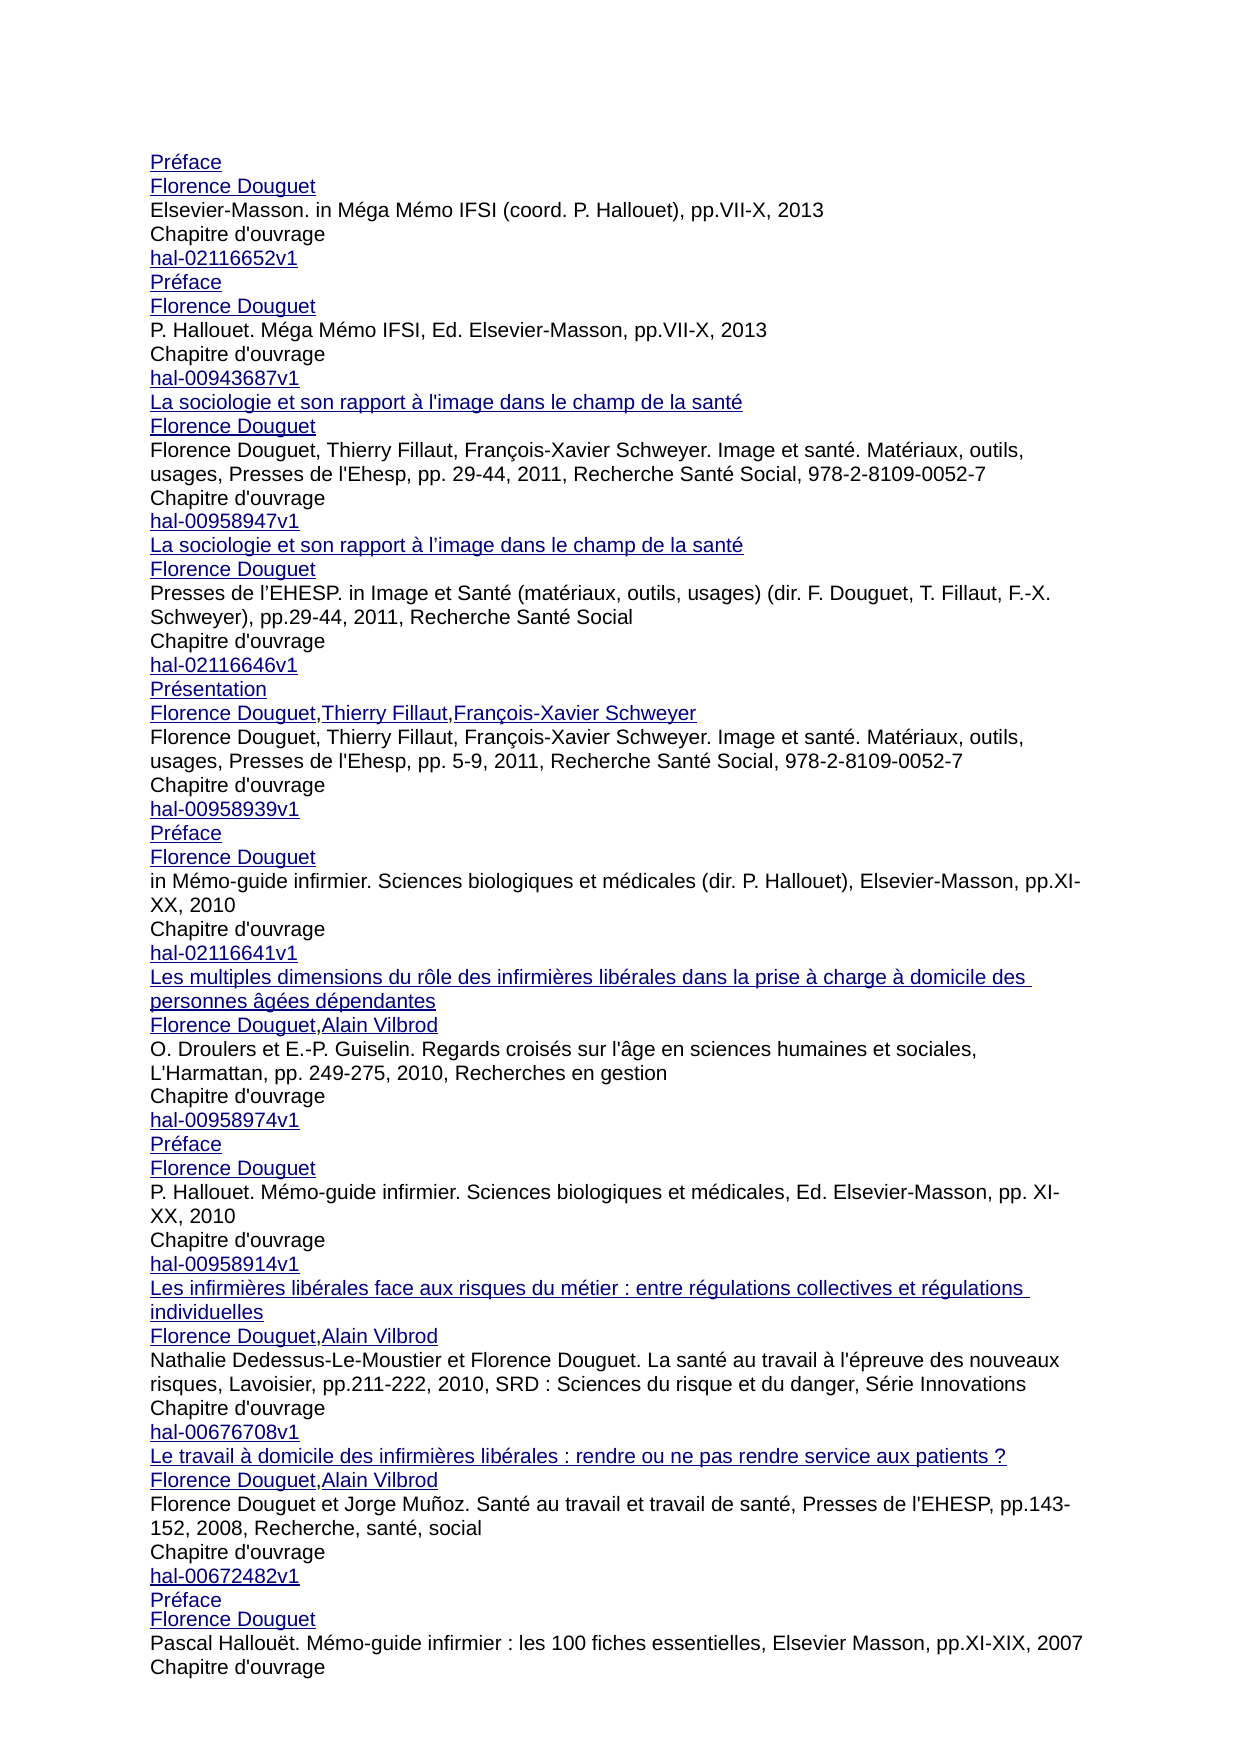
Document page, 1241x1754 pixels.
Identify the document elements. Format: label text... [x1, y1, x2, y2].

table_cell Le travail à domicile des infirmières libérales : rendre ou ne pas rendre service aux patients ? Florence Douguet,Alain Vilbrod Florence Douguet et Jorge Muñoz. Santé au travail et travail de santé, Presses de l'EHESP, pp.143-152, 2008, Recherche, santé, social Chapitre d'ouvrage hal-00672482v1 [150, 1444, 1090, 1587]
table_cell Préface Florence Douguet Pascal Hallouët. Mémo-guide infirmier : les 100 fiches essentielles, Elsevier Masson, pp.XI-XIX, 2007 Chapitre d'ouvrage [150, 1588, 1090, 1679]
table_cell Préface Florence Douguet P. Hallouet. Mémo-guide infirmier. Sciences biologiques et médicales, Ed. Elsevier-Masson, pp. XI-XX, 2010 Chapitre d'ouvrage hal-00958914v1 [150, 1132, 1090, 1276]
table_cell Les multiples dimensions du rôle des infirmières libérales dans la prise à charge à domicile des personnes âgées dépendantes Florence Douguet,Alain Vilbrod O. Droulers et E.-P. Guiselin. Regards croisés sur l'âge en sciences humaines et sociales, L'Harmattan, pp. 249-275, 2010, Recherches en gestion Chapitre d'ouvrage hal-00958974v1 [150, 965, 1090, 1132]
table_cell Préface Florence Douguet Elsevier-Masson. in Méga Mémo IFSI (coord. P. Hallouet), pp.VII-X, 2013 Chapitre d'ouvrage hal-02116652v1 [150, 150, 1090, 270]
table_cell La sociologie et son rapport à l’image dans le champ de la santé Florence Douguet Presses de l’EHESP. in Image et Santé (matériaux, outils, usages) (dir. F. Douguet, T. Fillaut, F.-X. Schweyer), pp.29-44, 2011, Recherche Santé Social Chapitre d'ouvrage hal-02116646v1 [150, 533, 1090, 677]
table_cell La sociologie et son rapport à l'image dans le champ de la santé Florence Douguet Florence Douguet, Thierry Fillaut, François-Xavier Schweyer. Image et santé. Matériaux, outils, usages, Presses de l'Ehesp, pp. 29-44, 2011, Recherche Santé Social, 978-2-8109-0052-7 Chapitre d'ouvrage hal-00958947v1 [150, 390, 1090, 533]
table_cell Présentation Florence Douguet,Thierry Fillaut,François-Xavier Schweyer Florence Douguet, Thierry Fillaut, François-Xavier Schweyer. Image et santé. Matériaux, outils, usages, Presses de l'Ehesp, pp. 5-9, 2011, Recherche Santé Social, 978-2-8109-0052-7 Chapitre d'ouvrage hal-00958939v1 [150, 677, 1090, 821]
table_cell Préface Florence Douguet P. Hallouet. Méga Mémo IFSI, Ed. Elsevier-Masson, pp.VII-X, 2013 Chapitre d'ouvrage hal-00943687v1 [150, 270, 1090, 389]
table_cell Préface Florence Douguet in Mémo-guide infirmier. Sciences biologiques et médicales (dir. P. Hallouet), Elsevier-Masson, pp.XI-XX, 2010 Chapitre d'ouvrage hal-02116641v1 [150, 821, 1090, 964]
table_cell Les infirmières libérales face aux risques du métier : entre régulations collectives et régulations individuelles Florence Douguet,Alain Vilbrod Nathalie Dedessus-Le-Moustier et Florence Douguet. La santé au travail à l'épreuve des nouveaux risques, Lavoisier, pp.211-222, 2010, SRD : Sciences du risque et du danger, Série Innovations Chapitre d'ouvrage hal-00676708v1 [150, 1276, 1090, 1444]
